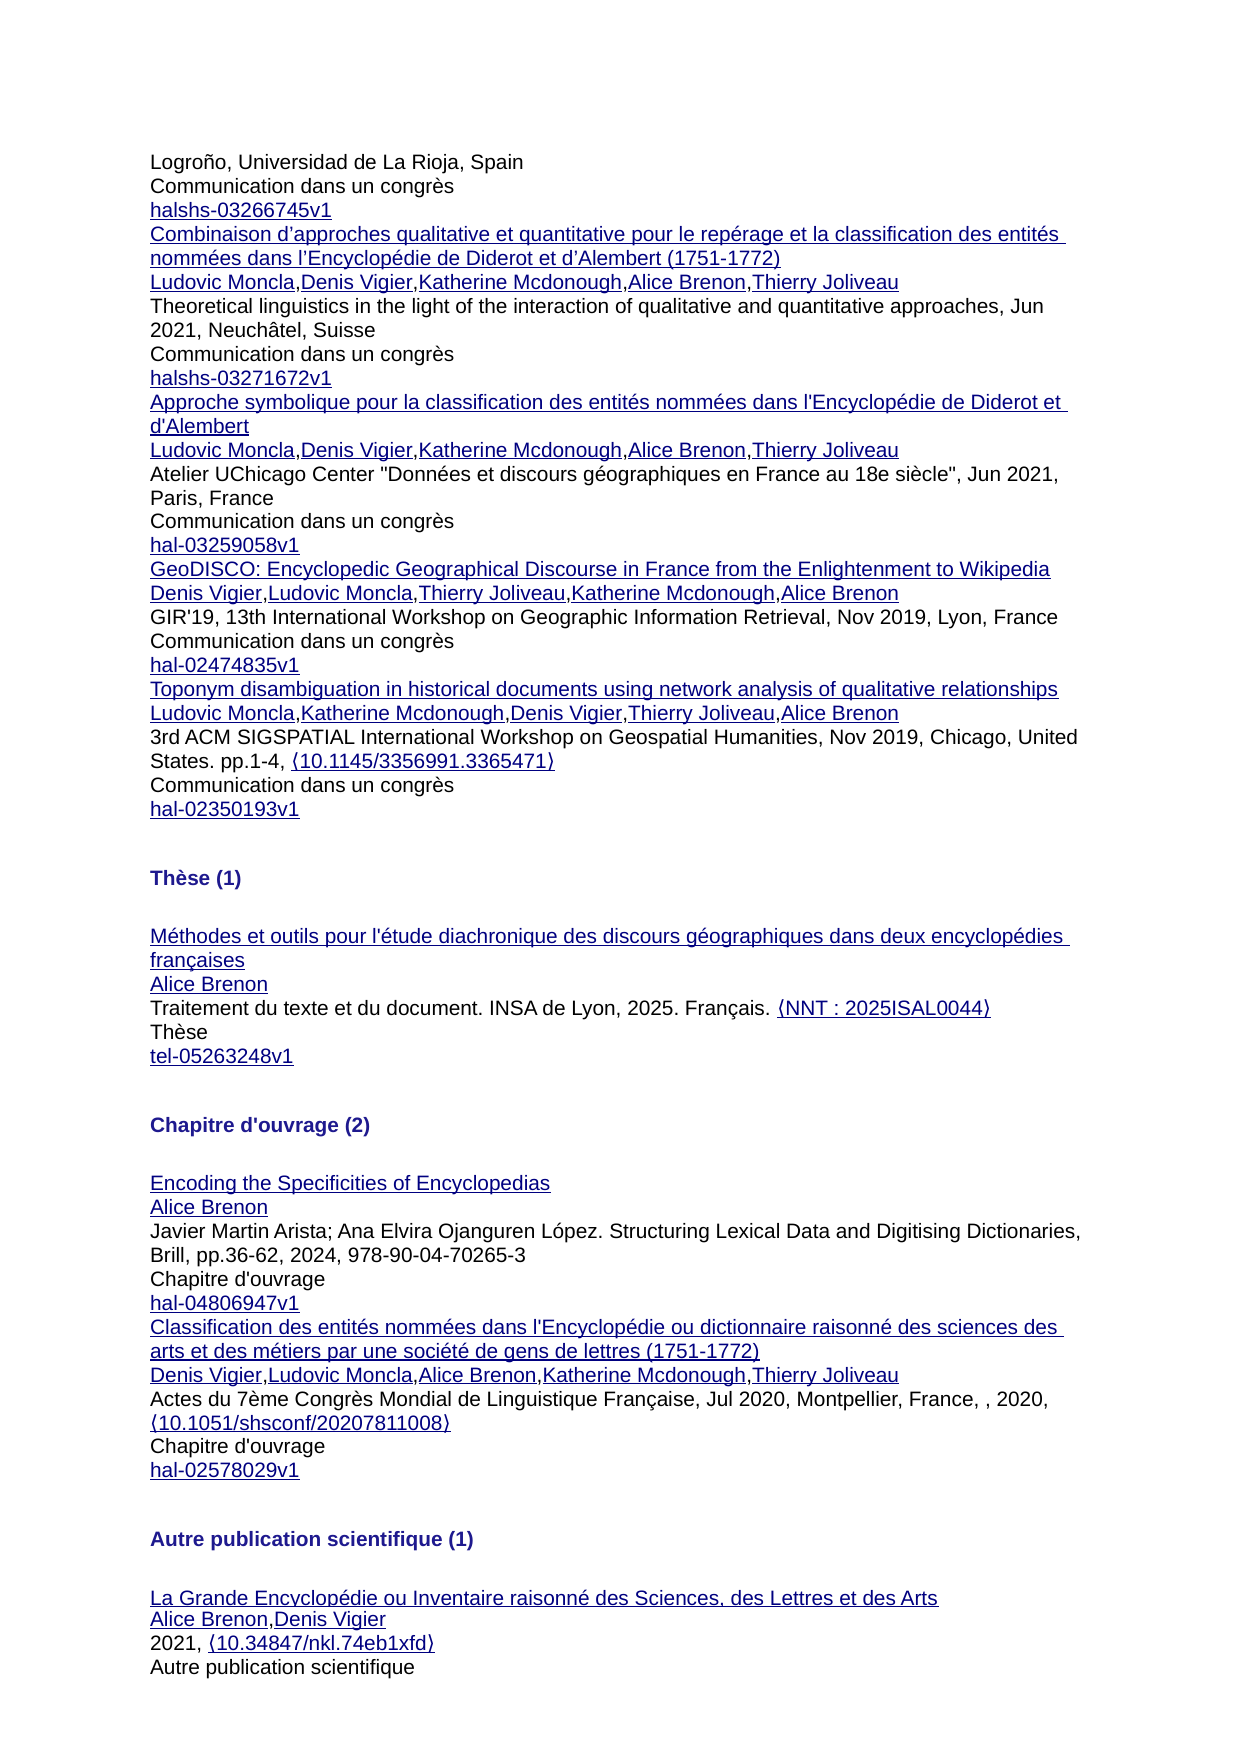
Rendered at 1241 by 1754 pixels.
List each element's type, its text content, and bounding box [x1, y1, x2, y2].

table_header Méthodes et outils pour l'étude diachronique des discours géographiques dans deux encyclopédies françaises Alice Brenon Traitement du texte et du document. INSA de Lyon, 2025. Français. ⟨NNT : 2025ISAL0044⟩ Thèse tel-05263248v1 [150, 924, 1090, 1068]
table_cell Combinaison d’approches qualitative et quantitative pour le repérage et la classification des entités nommées dans l’Encyclopédie de Diderot et d’Alembert (1751-1772) Ludovic Moncla,Denis Vigier,Katherine Mcdonough,Alice Brenon,Thierry Joliveau Theoretical linguistics in the light of the interaction of qualitative and quantitative approaches, Jun 2021, Neuchâtel, Suisse Communication dans un congrès halshs-03271672v1 [150, 222, 1090, 389]
table_cell Classification des entités nommées dans l'Encyclopédie ou dictionnaire raisonné des sciences des arts et des métiers par une société de gens de lettres (1751-1772) Denis Vigier,Ludovic Moncla,Alice Brenon,Katherine Mcdonough,Thierry Joliveau Actes du 7ème Congrès Mondial de Linguistique Française, Jul 2020, Montpellier, France, , 2020, ⟨10.1051/shsconf/20207811008⟩ Chapitre d'ouvrage hal-02578029v1 [150, 1315, 1090, 1482]
table_cell GeoDISCO: Encyclopedic Geographical Discourse in France from the Enlightenment to Wikipedia Denis Vigier,Ludovic Moncla,Thierry Joliveau,Katherine Mcdonough,Alice Brenon GIR'19, 13th International Workshop on Geographic Information Retrieval, Nov 2019, Lyon, France Communication dans un congrès hal-02474835v1 [150, 557, 1090, 677]
subtitle Chapitre d'ouvrage (2) [150, 1112, 1090, 1136]
subtitle Autre publication scientifique (1) [150, 1527, 1090, 1551]
table_header Encoding the Specificities of Encyclopedias Alice Brenon Javier Martin Arista; Ana Elvira Ojanguren López. Structuring Lexical Data and Digitising Dictionaries, Brill, pp.36-62, 2024, 978-90-04-70265-3 Chapitre d'ouvrage hal-04806947v1 [150, 1171, 1090, 1314]
table_header La Grande Encyclopédie ou Inventaire raisonné des Sciences, des Lettres et des Arts Alice Brenon,Denis Vigier 2021, ⟨10.34847/nkl.74eb1xfd⟩ Autre publication scientifique [150, 1585, 1090, 1679]
table_cell Approche symbolique pour la classification des entités nommées dans l'Encyclopédie de Diderot et d'Alembert Ludovic Moncla,Denis Vigier,Katherine Mcdonough,Alice Brenon,Thierry Joliveau Atelier UChicago Center "Données et discours géographiques en France au 18e siècle", Jun 2021, Paris, France Communication dans un congrès hal-03259058v1 [150, 390, 1090, 557]
table_cell Toponym disambiguation in historical documents using network analysis of qualitative relationships Ludovic Moncla,Katherine Mcdonough,Denis Vigier,Thierry Joliveau,Alice Brenon 3rd ACM SIGSPATIAL International Workshop on Geospatial Humanities, Nov 2019, Chicago, United States. pp.1-4, ⟨10.1145/3356991.3365471⟩ Communication dans un congrès hal-02350193v1 [150, 677, 1090, 821]
table_cell Logroño, Universidad de La Rioja, Spain Communication dans un congrès halshs-03266745v1 [150, 150, 1090, 222]
subtitle Thèse (1) [150, 866, 1090, 889]
